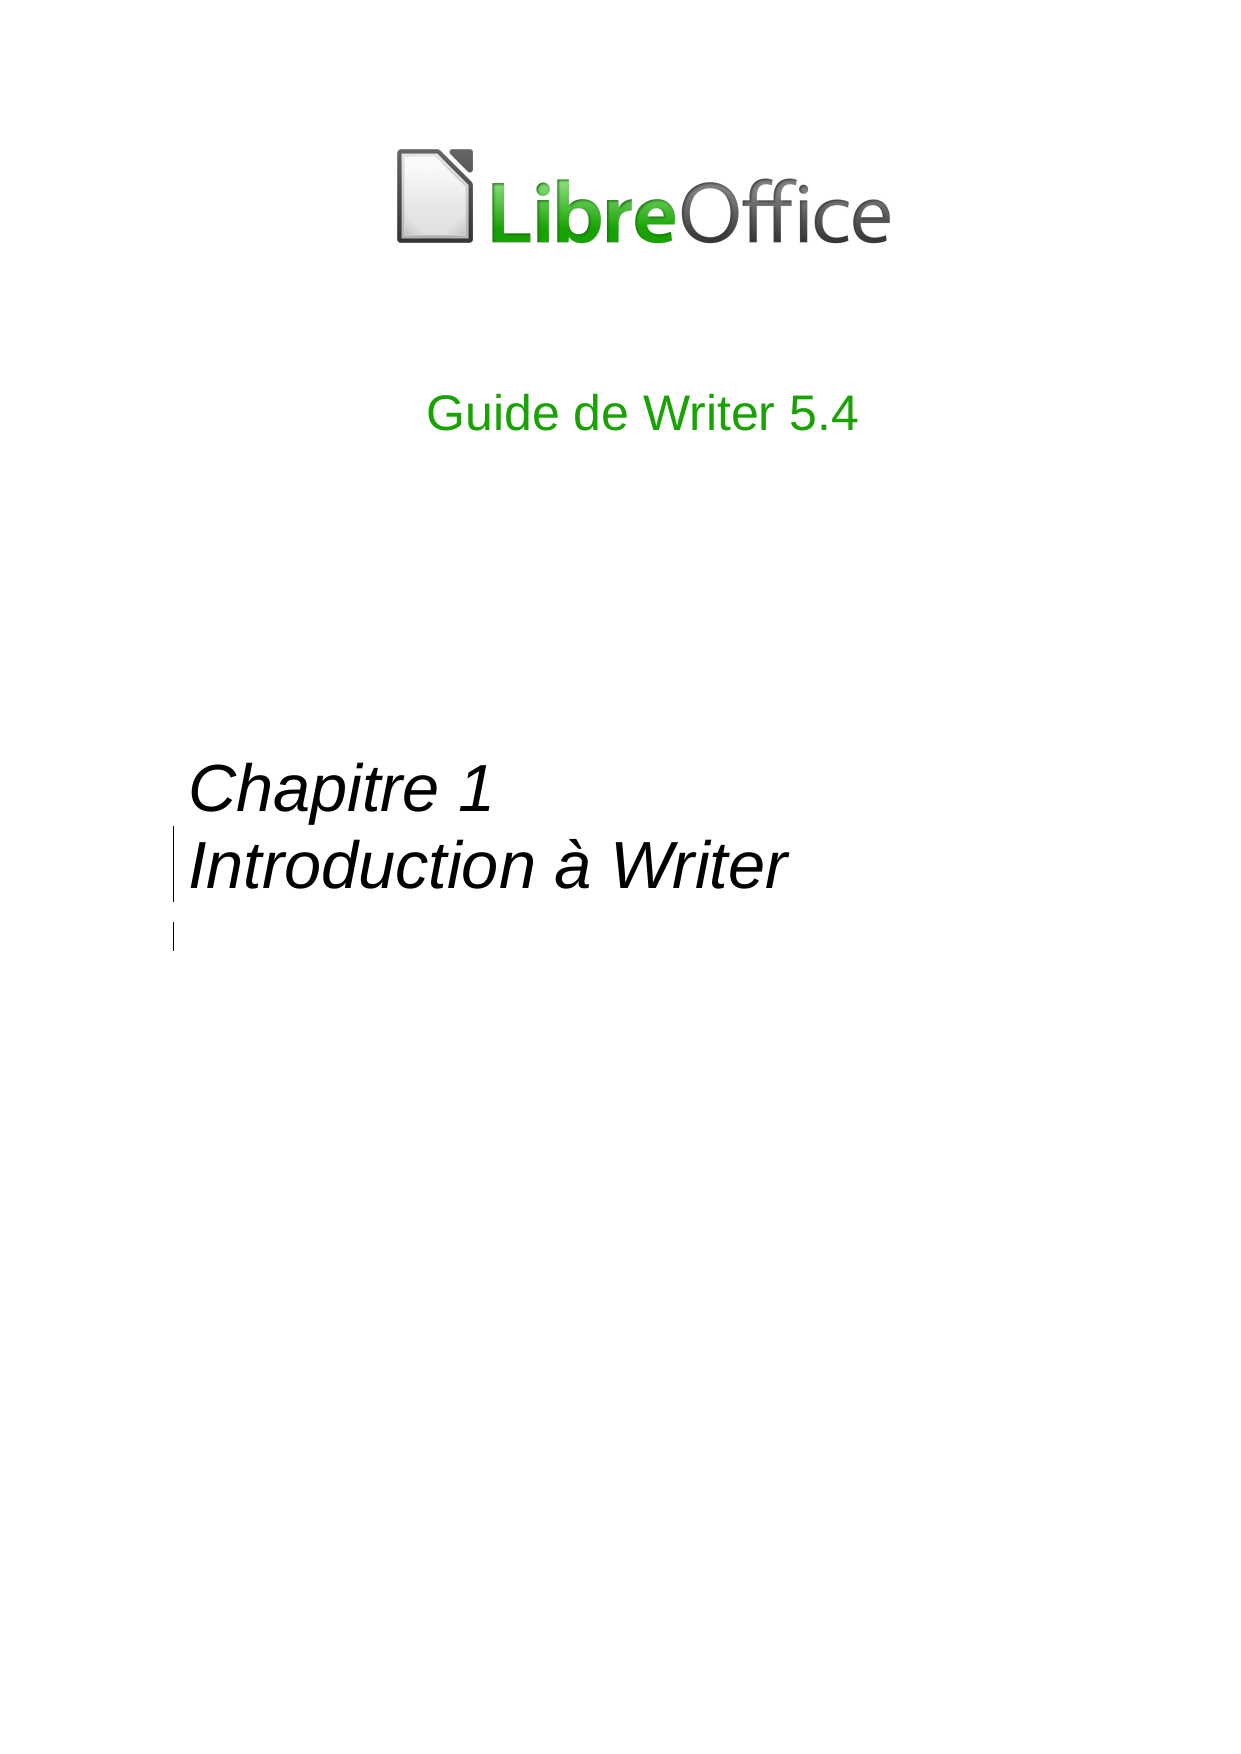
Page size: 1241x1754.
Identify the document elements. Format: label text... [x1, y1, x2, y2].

picture [392, 144, 893, 250]
text Guide de Writer 5.4 [188, 384, 1098, 441]
title Chapitre 1 Introduction à Writer [188, 672, 1098, 902]
